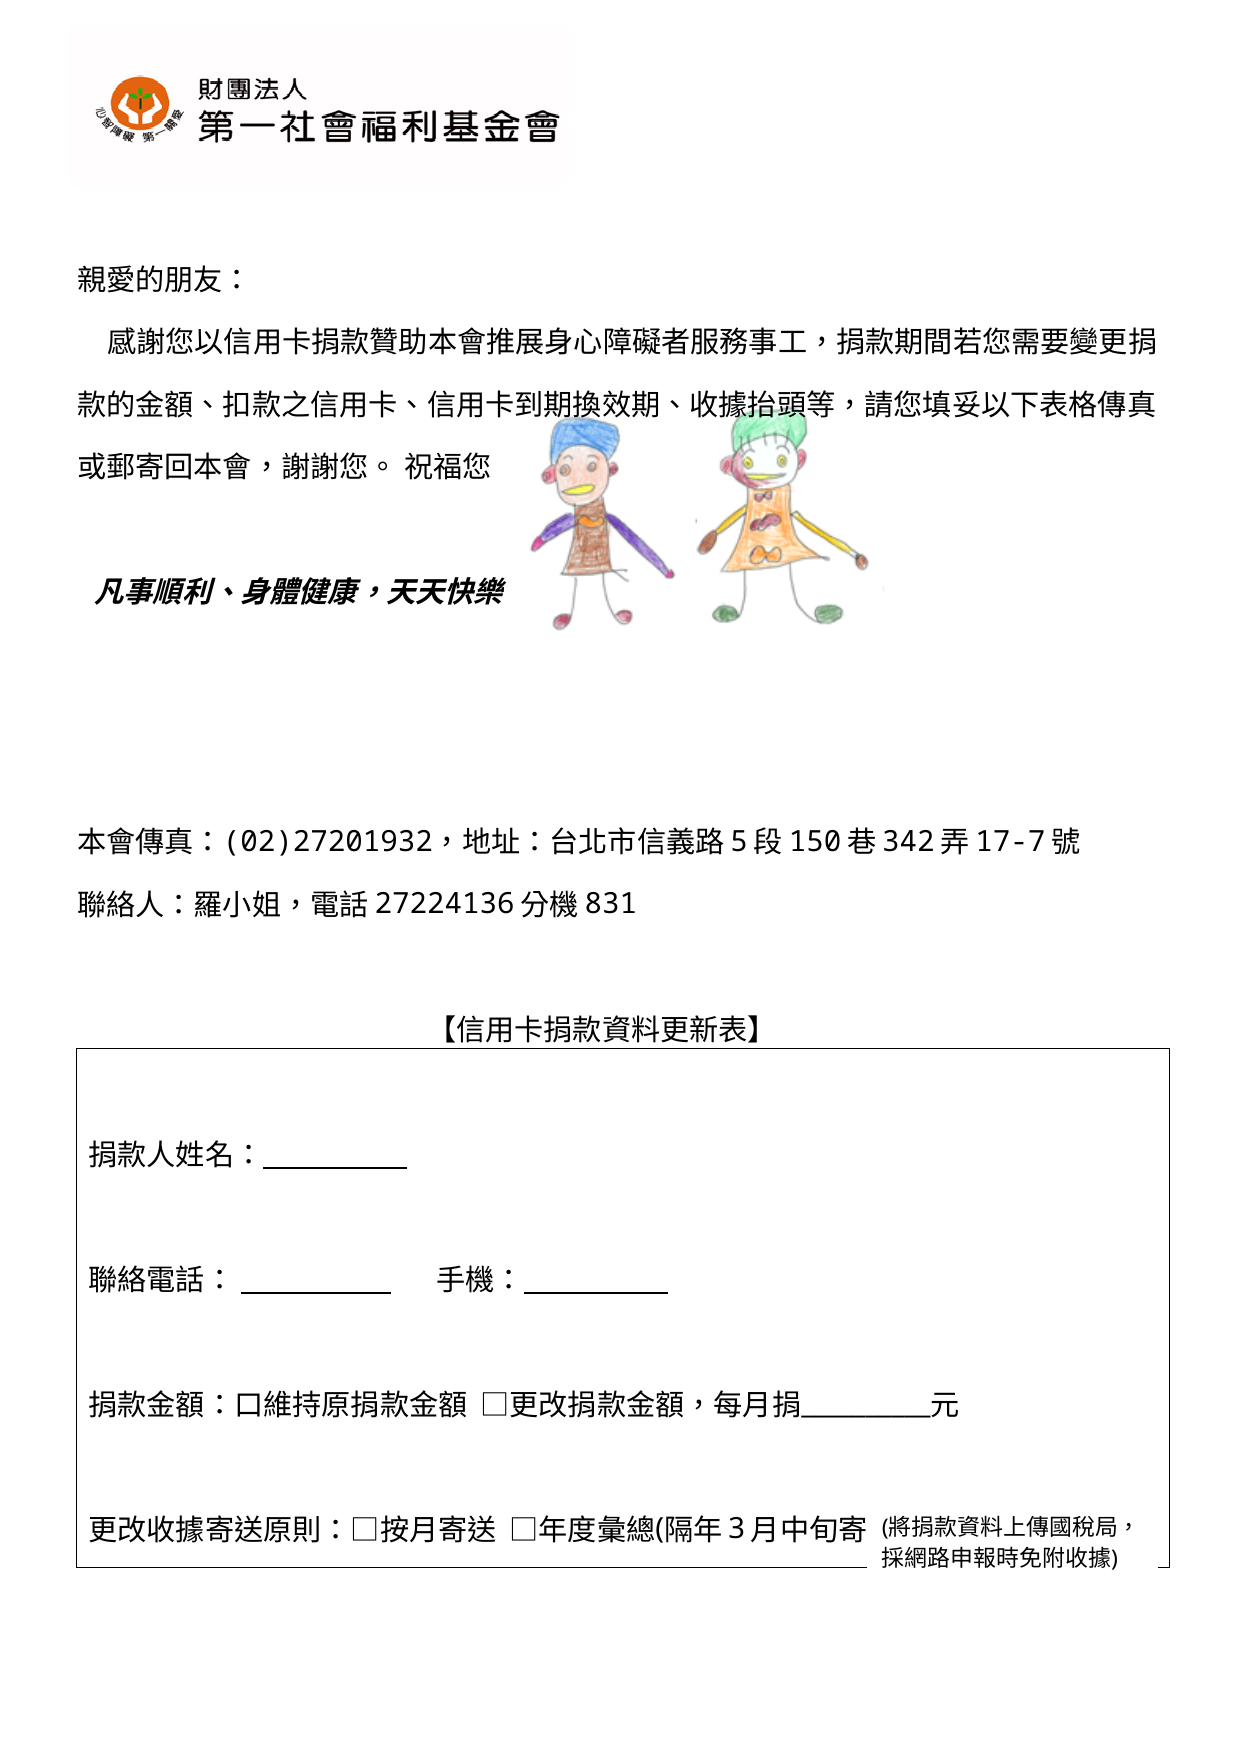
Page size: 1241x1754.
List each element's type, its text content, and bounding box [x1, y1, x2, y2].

text 聯絡人：羅小姐，電話27224136分機831 [77, 861, 1163, 923]
text 親愛的朋友： [77, 236, 1163, 298]
text 凡事順利、身體健康，天天快樂 [77, 548, 506, 611]
text [885, 548, 1163, 611]
text 【信用卡捐款資料更新表】 [427, 986, 1163, 1048]
text 本會傳真：(02)27201932，地址：台北市信義路5段150巷342弄17-7號 [77, 798, 1163, 861]
table_header 捐款人姓名： 聯絡電話： 手機： 捐款金額：口維持原捐款金額 □更改捐款金額，每月捐__________元 更改收據寄送原則：□按月寄送 □年度彙總(隔年3月中旬寄發) □不印收據(提供身份証字號 ) 信用卡卡別：□VISA □MASTER □JCB □聯合信用卡 持卡銀行： 持卡人姓名： 卡號： ─ ─ ─ 信用卡有效期限： 月 年 (西元) 持卡人簽名： （請與信用卡背面簽名欄簽名相同） [77, 1049, 1169, 1599]
text 感謝您以信用卡捐款贊助本會推展身心障礙者服務事工，捐款期間若您需要變更捐款的金額、扣款之信用卡、信用卡到期換效期、收據抬頭等，請您填妥以下表格傳真或郵寄回本會，謝謝您。 祝福您 [77, 298, 1163, 486]
